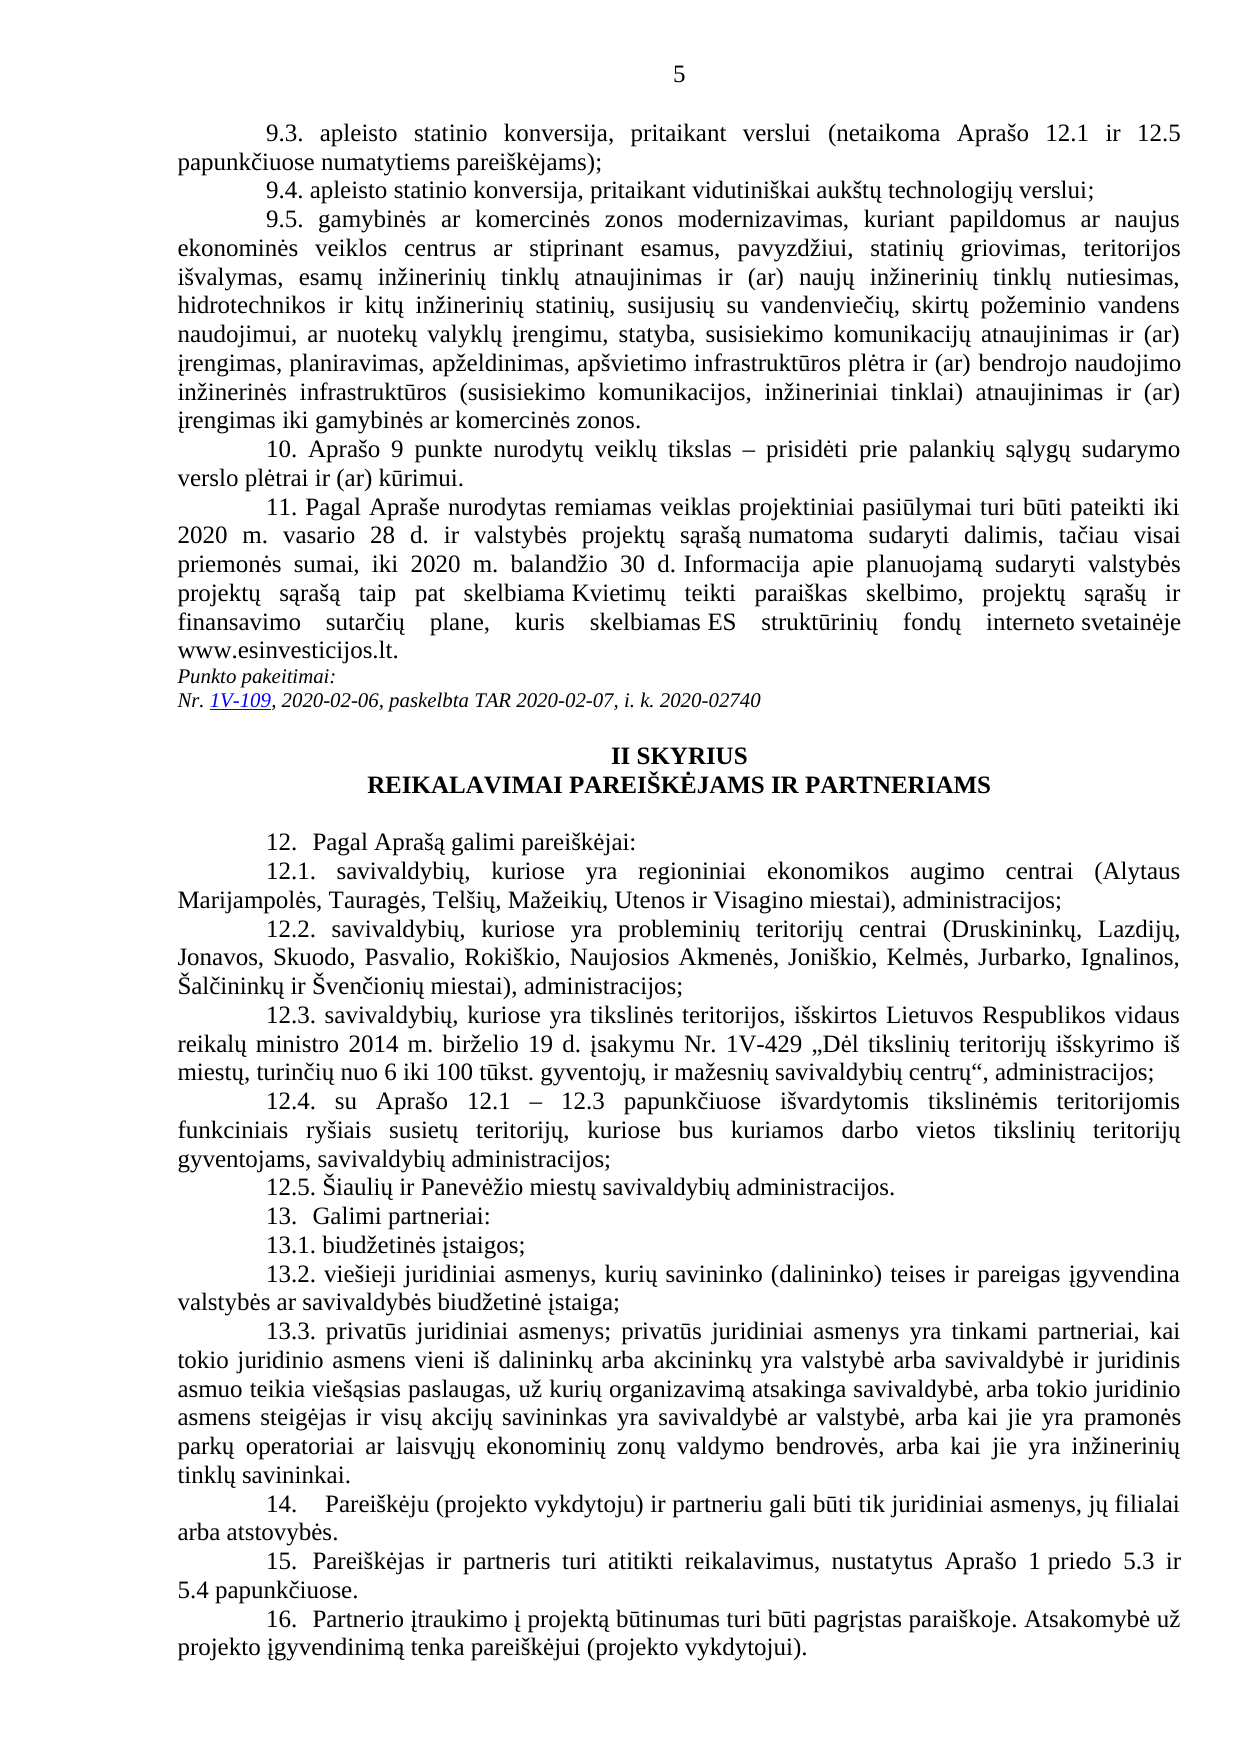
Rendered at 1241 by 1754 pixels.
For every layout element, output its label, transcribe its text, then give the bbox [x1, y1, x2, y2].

text 12. Pagal Aprašą galimi pareiškėjai: [177, 827, 1181, 856]
text 10. Aprašo 9 punkte nurodytų veiklų tikslas – prisidėti prie palankių sąlygų sudarymo verslo plėtrai ir (ar) kūrimui. [177, 434, 1181, 492]
text 11. Pagal Apraše nurodytas remiamas veiklas projektiniai pasiūlymai turi būti pateikti iki 2020 m. vasario 28 d. ir valstybės projektų sąrašą numatoma sudaryti dalimis, tačiau visai priemonės sumai, iki 2020 m. balandžio 30 d. Informacija apie planuojamą sudaryti valstybės projektų sąrašą taip pat skelbiama Kvietimų teikti paraiškas skelbimo, projektų sąrašų ir finansavimo sutarčių plane, kuris skelbiamas ES struktūrinių fondų interneto svetainėje www.esinvesticijos.lt. [177, 492, 1181, 664]
text 13.2. viešieji juridiniai asmenys, kurių savininko (dalininko) teises ir pareigas įgyvendina valstybės ar savivaldybės biudžetinė įstaiga; [177, 1259, 1181, 1316]
text 12.2. savivaldybių, kuriose yra probleminių teritorijų centrai (Druskininkų, Lazdijų, Jonavos, Skuodo, Pasvalio, Rokiškio, Naujosios Akmenės, Joniškio, Kelmės, Jurbarko, Ignalinos, Šalčininkų ir Švenčionių miestai), administracijos; [177, 914, 1181, 1000]
text Punkto pakeitimai: [177, 664, 1181, 688]
text 12.5. Šiaulių ir Panevėžio miestų savivaldybių administracijos. [177, 1172, 1181, 1201]
text 14. Pareiškėju (projekto vykdytoju) ir partneriu gali būti tik juridiniai asmenys, jų filialai arba atstovybės. [177, 1489, 1181, 1546]
text 13. Galimi partneriai: [177, 1201, 1181, 1230]
text 15. Pareiškėjas ir partneris turi atitikti reikalavimus, nustatytus Aprašo 1 priedo 5.3 ir 5.4 papunkčiuose. [177, 1546, 1181, 1604]
text 13.3. privatūs juridiniai asmenys; privatūs juridiniai asmenys yra tinkami partneriai, kai tokio juridinio asmens vieni iš dalininkų arba akcininkų yra valstybė arba savivaldybė ir juridinis asmuo teikia viešąsias paslaugas, už kurių organizavimą atsakinga savivaldybė, arba tokio juridinio asmens steigėjas ir visų akcijų savininkas yra savivaldybė ar valstybė, arba kai jie yra pramonės parkų operatoriai ar laisvųjų ekonominių zonų valdymo bendrovės, arba kai jie yra inžinerinių tinklų savininkai. [177, 1316, 1181, 1489]
text 12.3. savivaldybių, kuriose yra tikslinės teritorijos, išskirtos Lietuvos Respublikos vidaus reikalų ministro 2014 m. birželio 19 d. įsakymu Nr. 1V-429 „Dėl tikslinių teritorijų išskyrimo iš miestų, turinčių nuo 6 iki 100 tūkst. gyventojų, ir mažesnių savivaldybių centrų“, administracijos; [177, 1000, 1181, 1086]
text 16. Partnerio įtraukimo į projektą būtinumas turi būti pagrįstas paraiškoje. Atsakomybė už projekto įgyvendinimą tenka pareiškėjui (projekto vykdytojui). [177, 1604, 1181, 1661]
text 12.1. savivaldybių, kuriose yra regioniniai ekonomikos augimo centrai (Alytaus Marijampolės, Tauragės, Telšių, Mažeikių, Utenos ir Visagino miestai), administracijos; [177, 856, 1181, 914]
text 9.5. gamybinės ar komercinės zonos modernizavimas, kuriant papildomus ar naujus ekonominės veiklos centrus ar stiprinant esamus, pavyzdžiui, statinių griovimas, teritorijos išvalymas, esamų inžinerinių tinklų atnaujinimas ir (ar) naujų inžinerinių tinklų nutiesimas, hidrotechnikos ir kitų inžinerinių statinių, susijusių su vandenviečių, skirtų požeminio vandens naudojimui, ar nuotekų valyklų įrengimu, statyba, susisiekimo komunikacijų atnaujinimas ir (ar) įrengimas, planiravimas, apželdinimas, apšvietimo infrastruktūros plėtra ir (ar) bendrojo naudojimo inžinerinės infrastruktūros (susisiekimo komunikacijos, inžineriniai tinklai) atnaujinimas ir (ar) įrengimas iki gamybinės ar komercinės zonos. [177, 204, 1181, 434]
text 9.4. apleisto statinio konversija, pritaikant vidutiniškai aukštų technologijų verslui; [177, 176, 1181, 204]
text 13.1. biudžetinės įstaigos; [177, 1230, 1181, 1259]
text 12.4. su Aprašo 12.1 – 12.3 papunkčiuose išvardytomis tikslinėmis teritorijomis funkciniais ryšiais susietų teritorijų, kuriose bus kuriamos darbo vietos tikslinių teritorijų gyventojams, savivaldybių administracijos; [177, 1086, 1181, 1172]
text 9.3. apleisto statinio konversija, pritaikant verslui (netaikoma Aprašo 12.1 ir 12.5 papunkčiuose numatytiems pareiškėjams); [177, 118, 1181, 176]
text II SKYRIUS [177, 741, 1181, 770]
text Nr. 1V-109, 2020-02-06, paskelbta TAR 2020-02-07, i. k. 2020-02740 [177, 688, 1181, 712]
text REIKALAVIMAI PAREIŠKĖJAMS IR PARTNERIAMS [177, 770, 1181, 799]
